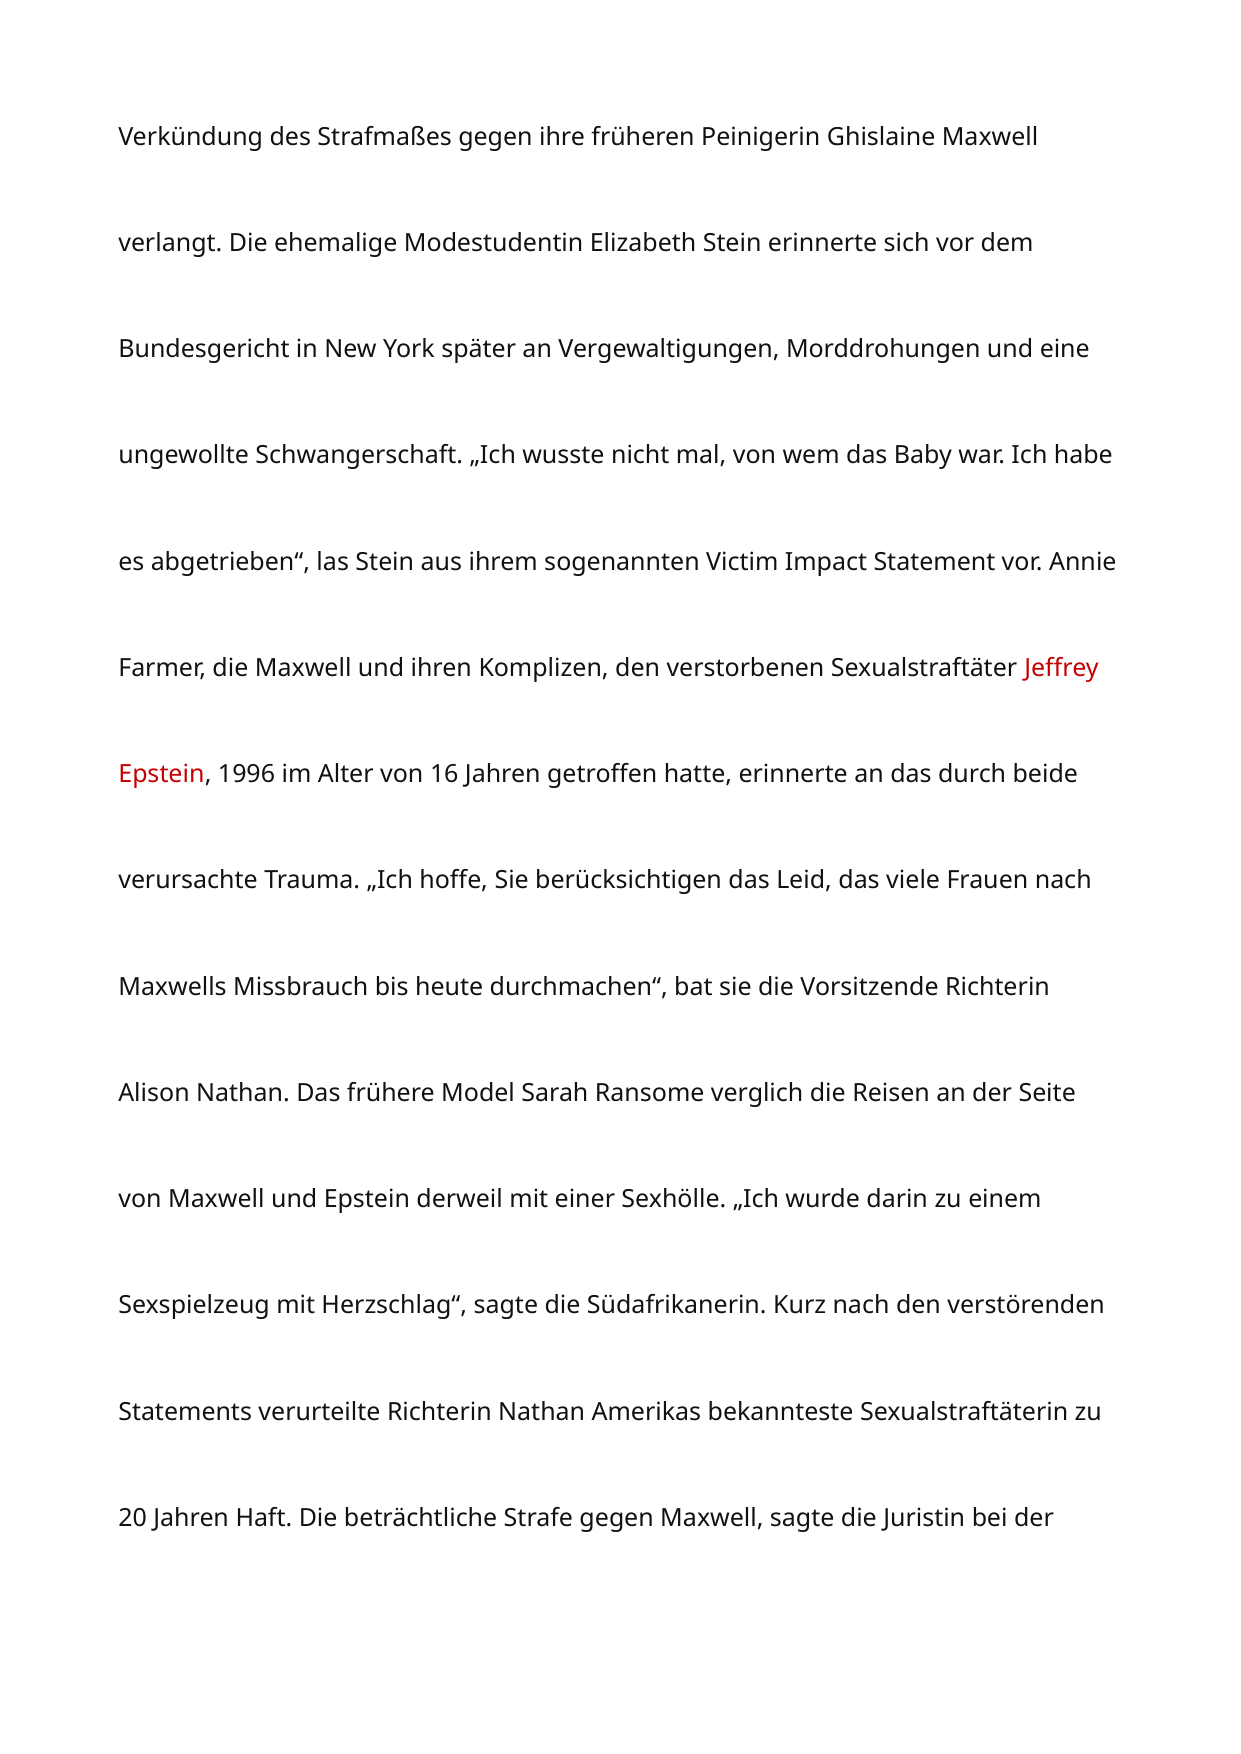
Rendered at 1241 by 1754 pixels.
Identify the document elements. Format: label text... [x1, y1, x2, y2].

text Verkündung des Strafmaßes gegen ihre früheren Peinigerin Ghislaine Maxwell verlangt. Die ehemalige Modestudentin Elizabeth Stein erinnerte sich vor dem Bundesgericht in New York später an Vergewaltigungen, Morddrohungen und eine ungewollte Schwangerschaft. „Ich wusste nicht mal, von wem das Baby war. Ich habe es abgetrieben“, las Stein aus ihrem sogenannten Victim Impact Statement vor. Annie Farmer, die Maxwell und ihren Komplizen, den verstorbenen Sexualstraftäter Jeffrey Epstein, 1996 im Alter von 16 Jahren getroffen hatte, erinnerte an das durch beide verursachte Trauma. „Ich hoffe, Sie berücksichtigen das Leid, das viele Frauen nach Maxwells Missbrauch bis heute durchmachen“, bat sie die Vorsitzende Richterin Alison Nathan. Das frühere Model Sarah Ransome verglich die Reisen an der Seite von Maxwell und Epstein derweil mit einer Sexhölle. „Ich wurde darin zu einem Sexspielzeug mit Herzschlag“, sagte die Südafrikanerin. Kurz nach den verstörenden Statements verurteilte Richterin Nathan Amerikas bekannteste Sexualstraftäterin zu 20 Jahren Haft. Die beträchtliche Strafe gegen Maxwell, sagte die Juristin bei der [118, 118, 1122, 1533]
